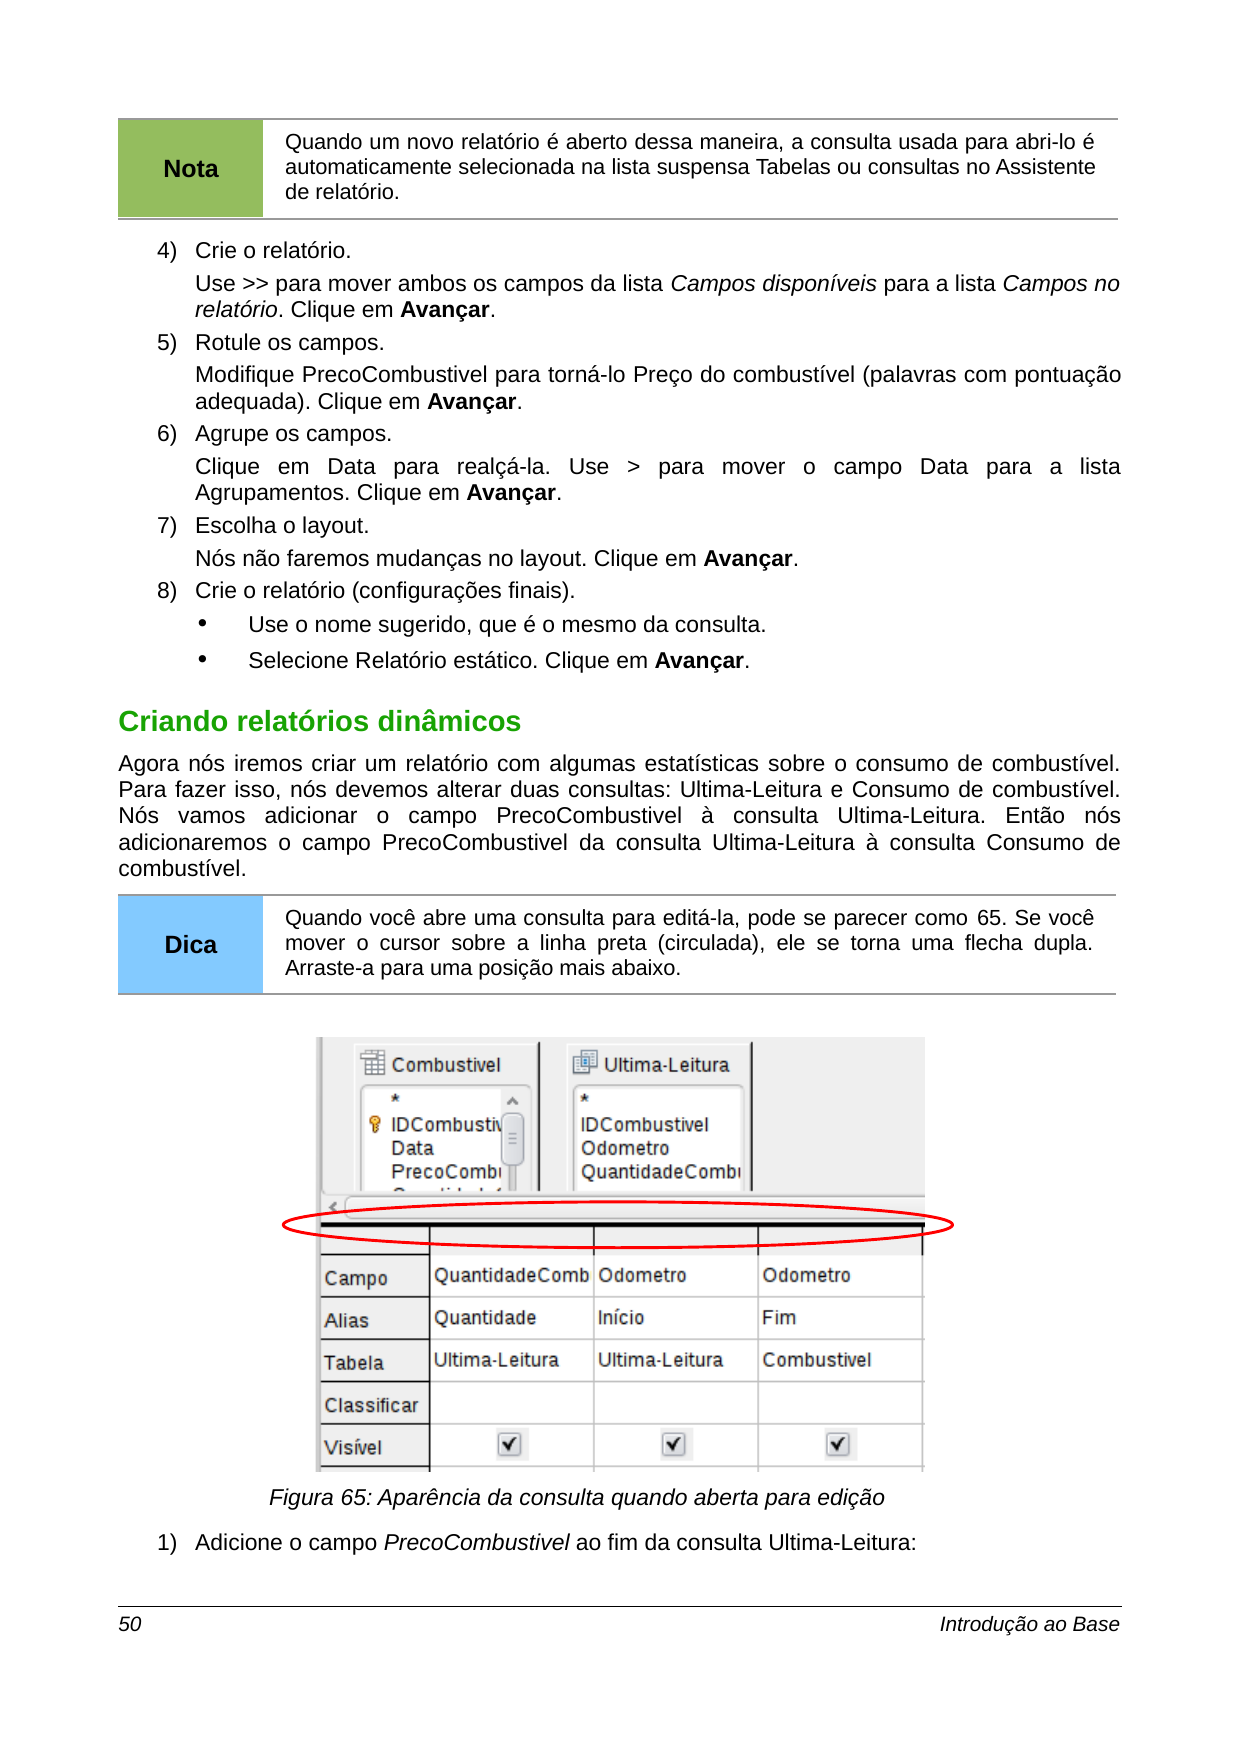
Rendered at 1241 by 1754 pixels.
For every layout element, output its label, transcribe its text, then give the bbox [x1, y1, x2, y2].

picture [315, 1037, 925, 1214]
list Clique em Data para realçá-la. Use > para mover o campo Data para a lista Agrupamentos. Clique em Avançar. [195, 453, 1122, 506]
list Nós não faremos mudanças no layout. Clique em Avançar. [195, 544, 1122, 571]
table_header Dica [118, 896, 263, 993]
table_header Quando você abre uma consulta para editá-la, pode se parecer como Figura 65. Se você mover o cursor sobre a linha preta (circulada), ele se torna uma flecha dupla. Arraste-a para uma posição mais abaixo. [264, 896, 1116, 993]
text Agora nós iremos criar um relatório com algumas estatísticas sobre o consumo de combustível. Para fazer isso, nós devemos alterar duas consultas: Ultima-Leitura e Consumo de combustível. Nós vamos adicionar o campo PrecoCombustivel à consulta Ultima-Leitura. Então nós adicionaremos o campo PrecoCombustivel da consulta Ultima-Leitura à consulta Consumo de combustível. [118, 749, 1122, 881]
list Rotule os campos. [177, 329, 1122, 355]
list Use >> para mover ambos os campos da lista Campos disponíveis para a lista Campos no relatório. Clique em Avançar. [195, 270, 1122, 322]
list Escolha o layout. [177, 512, 1122, 538]
list Selecione Relatório estático. Clique em Avançar. [195, 645, 1122, 674]
list Crie o relatório (configurações finais). [177, 577, 1122, 603]
picture [315, 1236, 925, 1472]
list Adicione o campo PrecoCombustivel ao fim da consulta Ultima-Leitura: [177, 1529, 1122, 1555]
text Figura 65: Aparência da consulta quando aberta para edição [269, 1484, 971, 1510]
list Use o nome sugerido, que é o mesmo da consulta. [195, 610, 1122, 639]
picture [315, 1204, 925, 1246]
list Agrupe os campos. [177, 420, 1122, 447]
table_header Nota [118, 120, 263, 217]
table_header Quando um novo relatório é aberto dessa maneira, a consulta usada para abri-lo é automaticamente selecionada na lista suspensa Tabelas ou consultas no Assistente de relatório. [264, 120, 1118, 217]
list Modifique PrecoCombustivel para torná-lo Preço do combustível (palavras com pontuação adequada). Clique em Avançar. [195, 361, 1122, 414]
subtitle Criando relatórios dinâmicos [118, 703, 1122, 737]
list Crie o relatório. [177, 237, 1122, 263]
